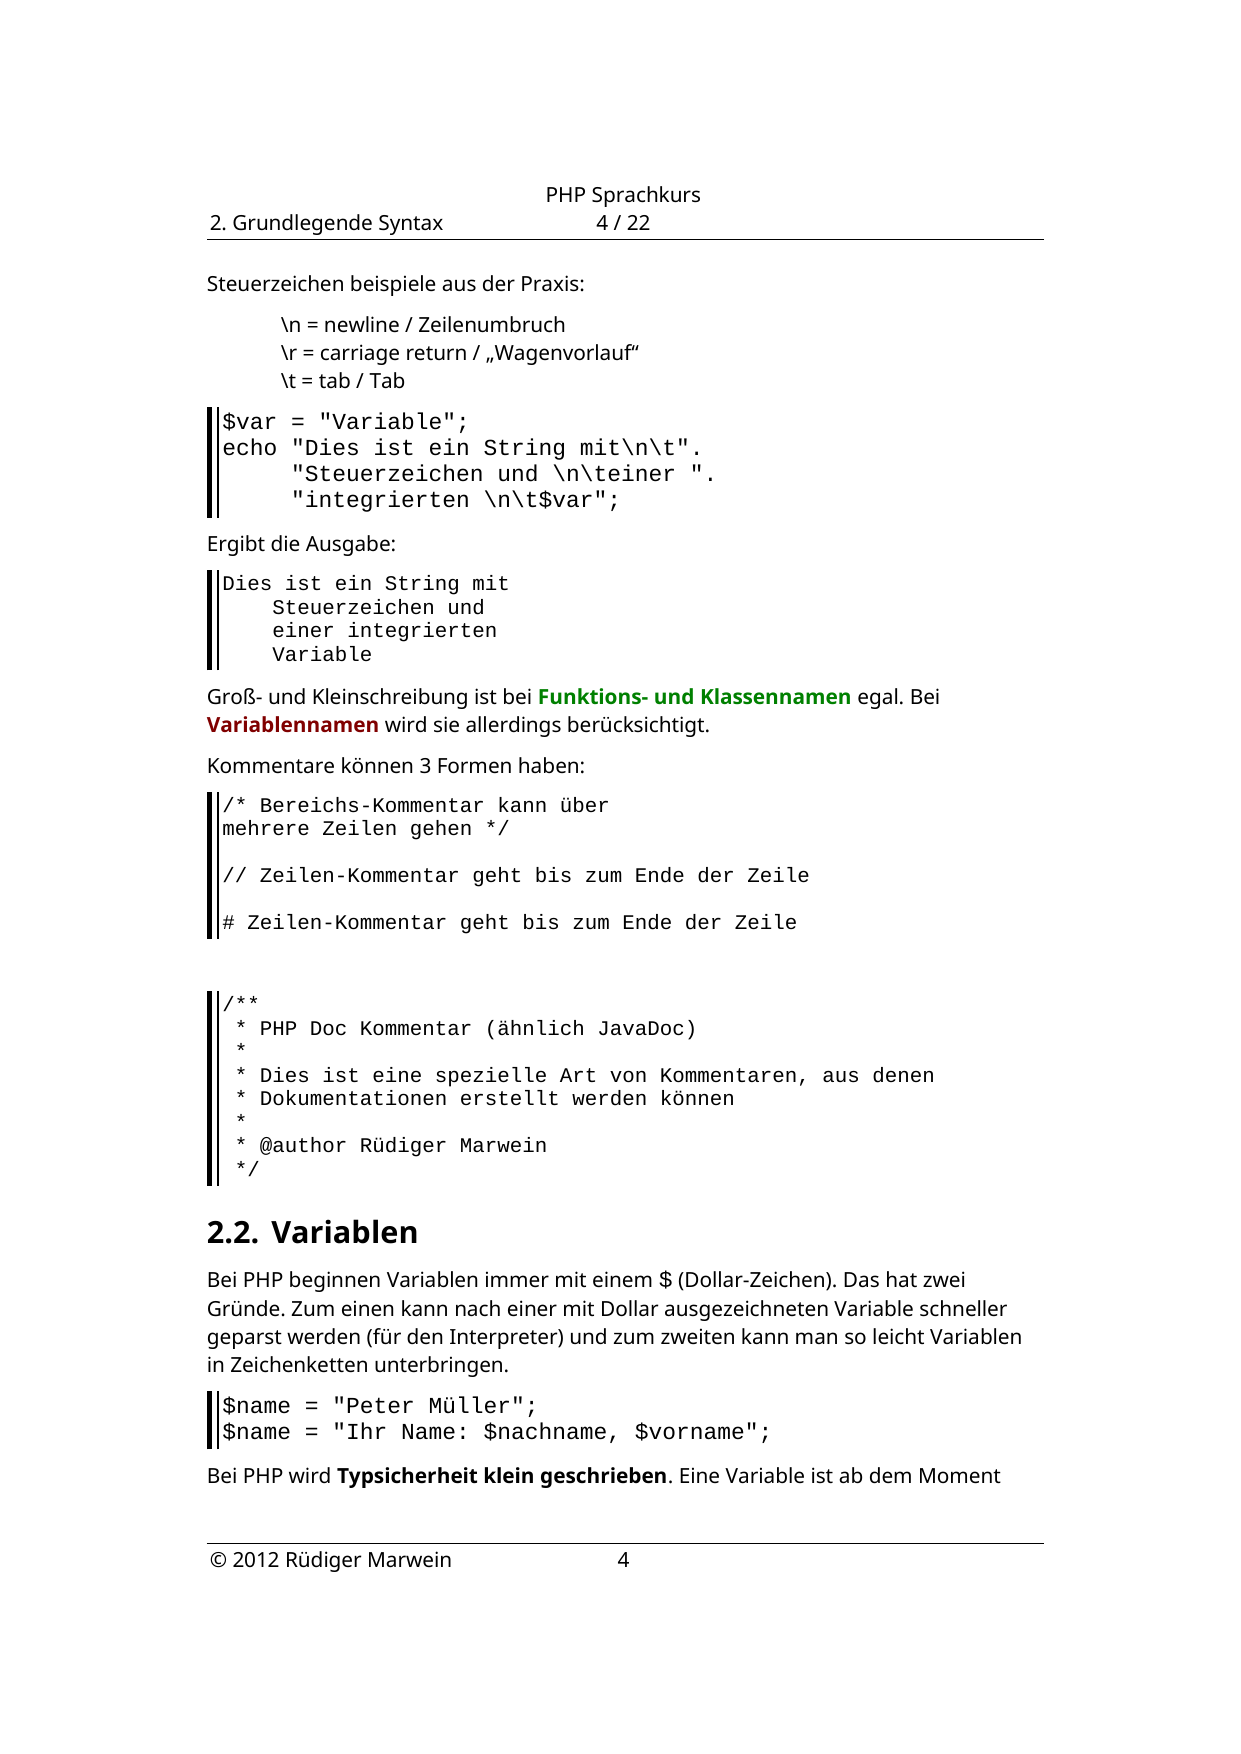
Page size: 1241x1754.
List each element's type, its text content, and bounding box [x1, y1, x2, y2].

subtitle Variablen [207, 1211, 1044, 1252]
text Ergibt die Ausgabe: [207, 529, 1044, 558]
text /** * PHP Doc Kommentar (ähnlich JavaDoc) * * Dies ist eine spezielle Art von Kommentaren, aus denen * Dokumentationen erstellt werden können * * @author Rüdiger Marwein */ [219, 991, 1044, 1186]
text \n = newline / Zeilenumbruch \r = carriage return / „Wagenvorlauf“ \t = tab / Tab [281, 310, 1044, 394]
text $var = "Variable"; echo "Dies ist ein String mit\n\t". "Steuerzeichen und \n\teiner ". "integrierten \n\t$var"; [219, 407, 1044, 518]
text Kommentare können 3 Formen haben: [207, 751, 1044, 779]
text Groß- und Kleinschreibung ist bei Funktions- und Klassennamen egal. Bei Variablennamen wird sie allerdings berücksichtigt. [207, 682, 1044, 738]
text Dies ist ein String mit Steuerzeichen und einer integrierten Variable [219, 570, 1044, 670]
text Steuerzeichen beispiele aus der Praxis: [207, 269, 1044, 297]
text $name = "Peter Müller"; $name = "Ihr Name: $nachname, $vorname"; [219, 1391, 1044, 1449]
text Bei PHP wird Typsicherheit klein geschrieben. Eine Variable ist ab dem Moment [207, 1461, 1044, 1489]
text Bei PHP beginnen Variablen immer mit einem $ (Dollar-Zeichen). Das hat zwei Gründe. Zum einen kann nach einer mit Dollar ausgezeichneten Variable schneller geparst werden (für den Interpreter) und zum zweiten kann man so leicht Variablen in Zeichenketten unterbringen. [207, 1265, 1044, 1379]
text /* Bereichs-Kommentar kann über mehrere Zeilen gehen */ // Zeilen-Kommentar geht bis zum Ende der Zeile # Zeilen-Kommentar geht bis zum Ende der Zeile [219, 792, 1044, 939]
